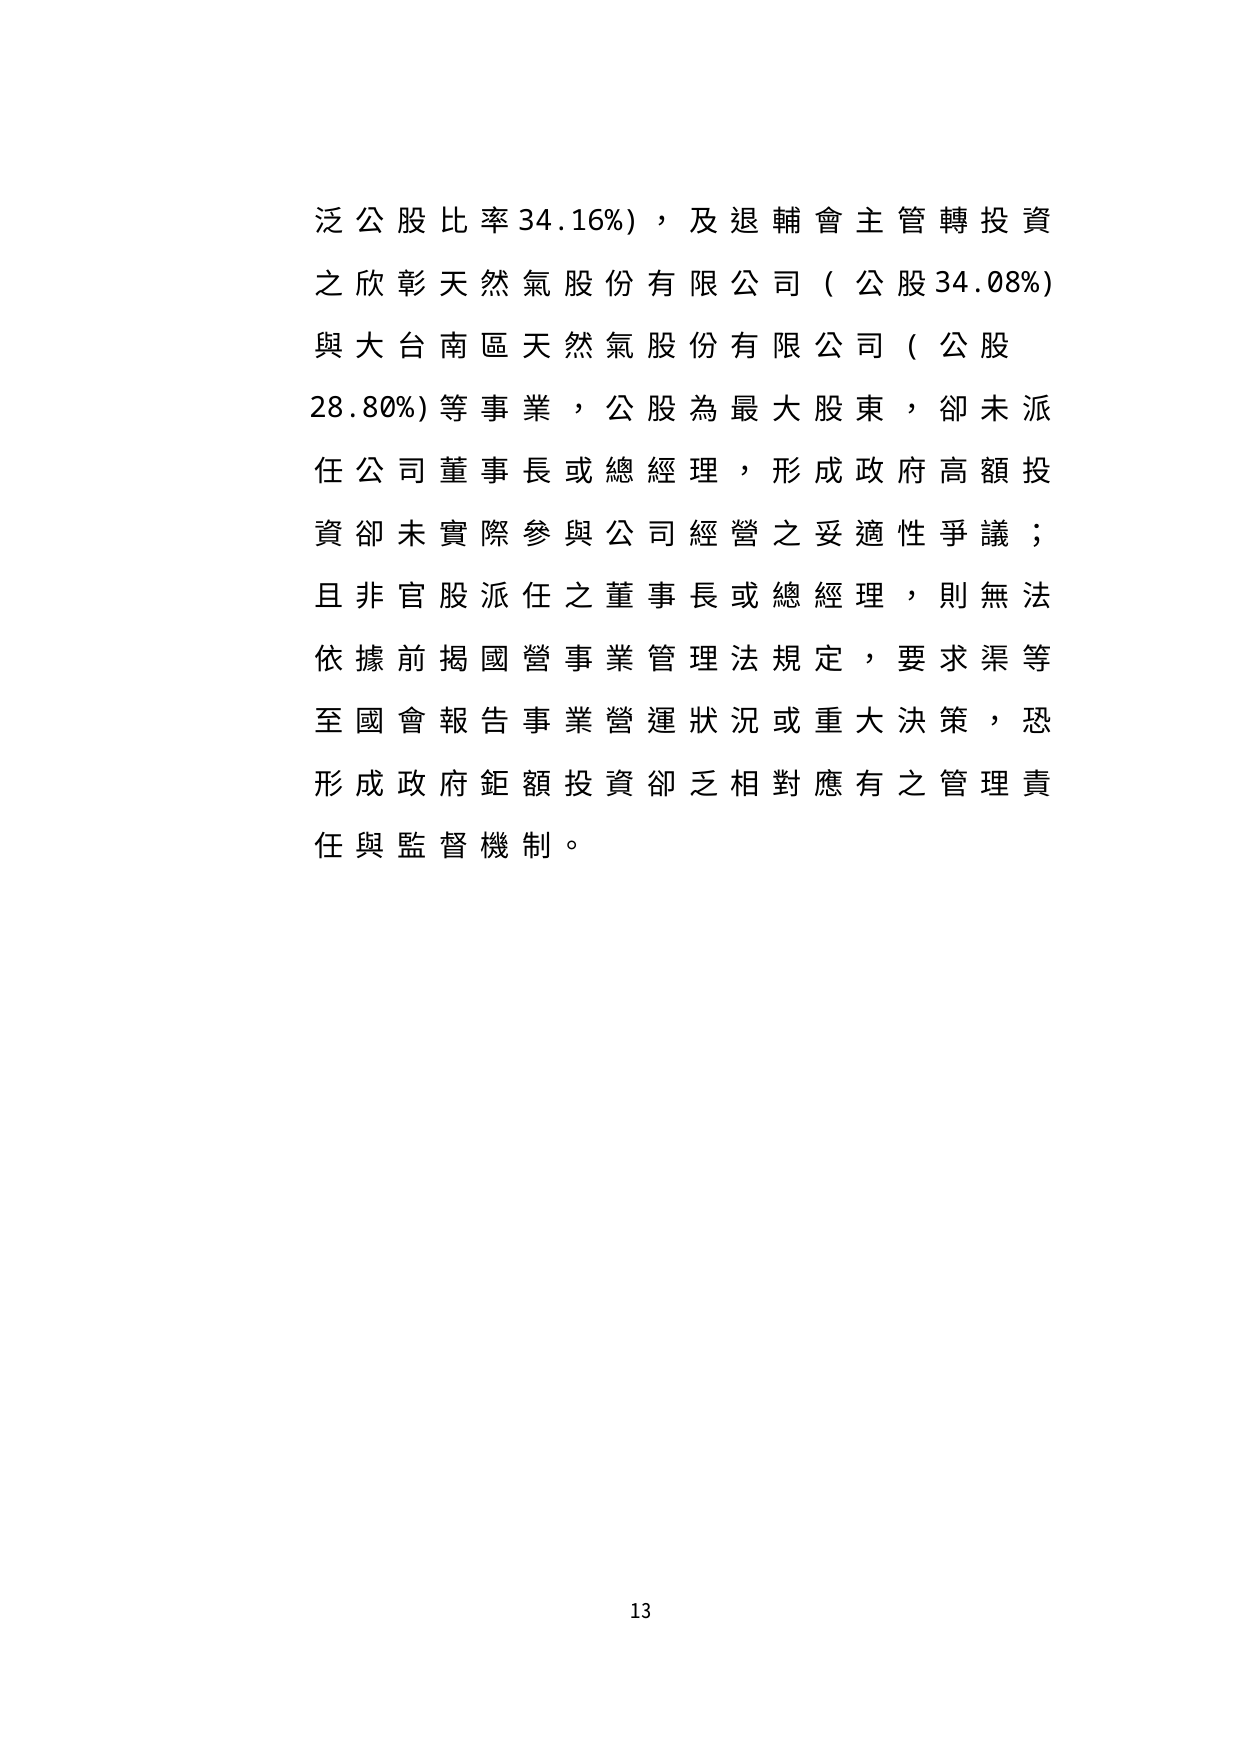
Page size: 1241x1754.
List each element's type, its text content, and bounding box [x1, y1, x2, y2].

text 泛公股比率34.16%)，及退輔會主管轉投資之欣彰天然氣股份有限公司(公股34.08%)與大台南區天然氣股份有限公司(公股28.80%)等事業，公股為最大股東，卻未派任公司董事長或總經理，形成政府高額投資卻未實際參與公司經營之妥適性爭議；且非官股派任之董事長或總經理，則無法依據前揭國營事業管理法規定，要求渠等至國會報告事業營運狀況或重大決策，恐形成政府鉅額投資卻乏相對應有之管理責任與監督機制。 [271, 177, 1058, 865]
